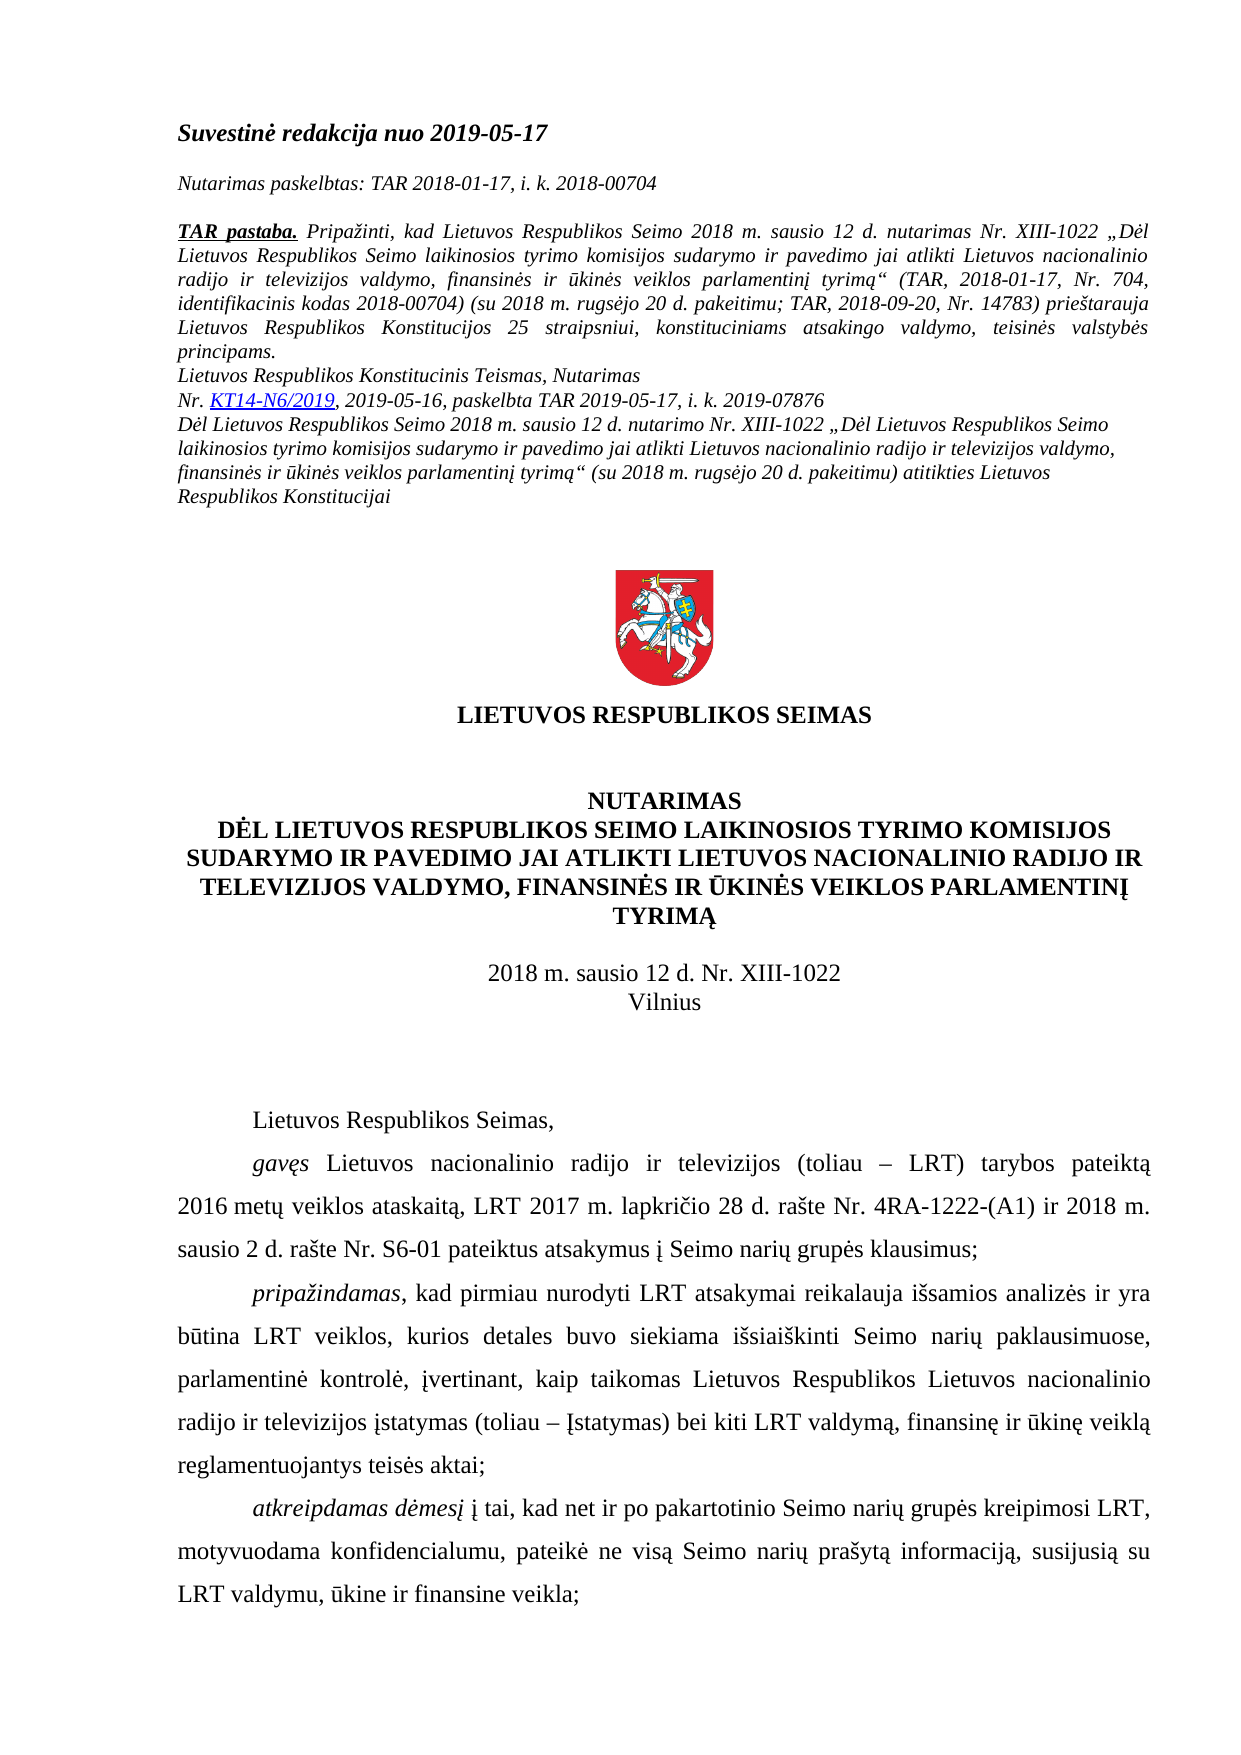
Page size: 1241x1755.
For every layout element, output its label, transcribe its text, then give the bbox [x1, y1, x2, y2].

text Nutarimas paskelbtas: TAR 2018-01-17, i. k. 2018-00704 [177, 171, 1152, 195]
text DĖL LIETUVOS RESPUBLIKOS SEIMO LAIKINOSIOS TYRIMO KOMISIJOS SUDARYMO IR PAVEDIMO JAI ATLIKTI LIETUVOS NACIONALINIO RADIJO IR TELEVIZIJOS VALDYMO, FINANSINĖS IR ŪKINĖS VEIKLOS PARLAMENTINĮ TYRIMĄ [177, 815, 1152, 930]
text TAR pastaba. Pripažinti, kad Lietuvos Respublikos Seimo 2018 m. sausio 12 d. nutarimas Nr. XIII-1022 „Dėl Lietuvos Respublikos Seimo laikinosios tyrimo komisijos sudarymo ir pavedimo jai atlikti Lietuvos nacionalinio radijo ir televizijos valdymo, finansinės ir ūkinės veiklos parlamentinį tyrimą“ (TAR, 2018-01-17, Nr. 704, identifikacinis kodas 2018-00704) (su 2018 m. rugsėjo 20 d. pakeitimu; TAR, 2018-09-20, Nr. 14783) prieštarauja Lietuvos Respublikos Konstitucijos 25 straipsniui, konstituciniams atsakingo valdymo, teisinės valstybės principams. [177, 219, 1152, 363]
text atkreipdamas dėmesį į tai, kad net ir po pakartotinio Seimo narių grupės kreipimosi LRT, motyvuodama konfidencialumu, pateikė ne visą Seimo narių prašytą informaciją, susijusią su LRT valdymu, ūkine ir finansine veikla; [177, 1493, 1152, 1608]
text 2018 m. sausio 12 d. Nr. XIII-1022 [177, 958, 1152, 987]
text Lietuvos Respublikos Seimas, [177, 1105, 1152, 1134]
text Nr. KT14-N6/2019, 2019-05-16, paskelbta TAR 2019-05-17, i. k. 2019-07876 [177, 387, 1152, 412]
text Dėl Lietuvos Respublikos Seimo 2018 m. sausio 12 d. nutarimo Nr. XIII-1022 „Dėl Lietuvos Respublikos Seimo laikinosios tyrimo komisijos sudarymo ir pavedimo jai atlikti Lietuvos nacionalinio radijo ir televizijos valdymo, finansinės ir ūkinės veiklos parlamentinį tyrimą“ (su 2018 m. rugsėjo 20 d. pakeitimu) atitikties Lietuvos Respublikos Konstitucijai [177, 412, 1152, 508]
text gavęs Lietuvos nacionalinio radijo ir televizijos (toliau – LRT) tarybos pateiktą 2016 metų veiklos ataskaitą, LRT 2017 m. lapkričio 28 d. rašte Nr. 4RA-1222-(A1) ir 2018 m. sausio 2 d. rašte Nr. S6-01 pateiktus atsakymus į Seimo narių grupės klausimus; [177, 1148, 1152, 1263]
text pripažindamas, kad pirmiau nurodyti LRT atsakymai reikalauja išsamios analizės ir yra būtina LRT veiklos, kurios detales buvo siekiama išsiaiškinti Seimo narių paklausimuose, parlamentinė kontrolė, įvertinant, kaip taikomas Lietuvos Respublikos Lietuvos nacionalinio radijo ir televizijos įstatymas (toliau – Įstatymas) bei kiti LRT valdymą, finansinę ir ūkinę veiklą reglamentuojantys teisės aktai; [177, 1278, 1152, 1479]
text Lietuvos Respublikos Konstitucinis Teismas, Nutarimas [177, 363, 1152, 387]
text Vilnius [177, 987, 1152, 1016]
text LIETUVOS RESPUBLIKOS SEIMAS [177, 700, 1152, 728]
text Suvestinė redakcija nuo 2019-05-17 [177, 118, 1152, 147]
text NUTARIMAS [177, 786, 1152, 815]
